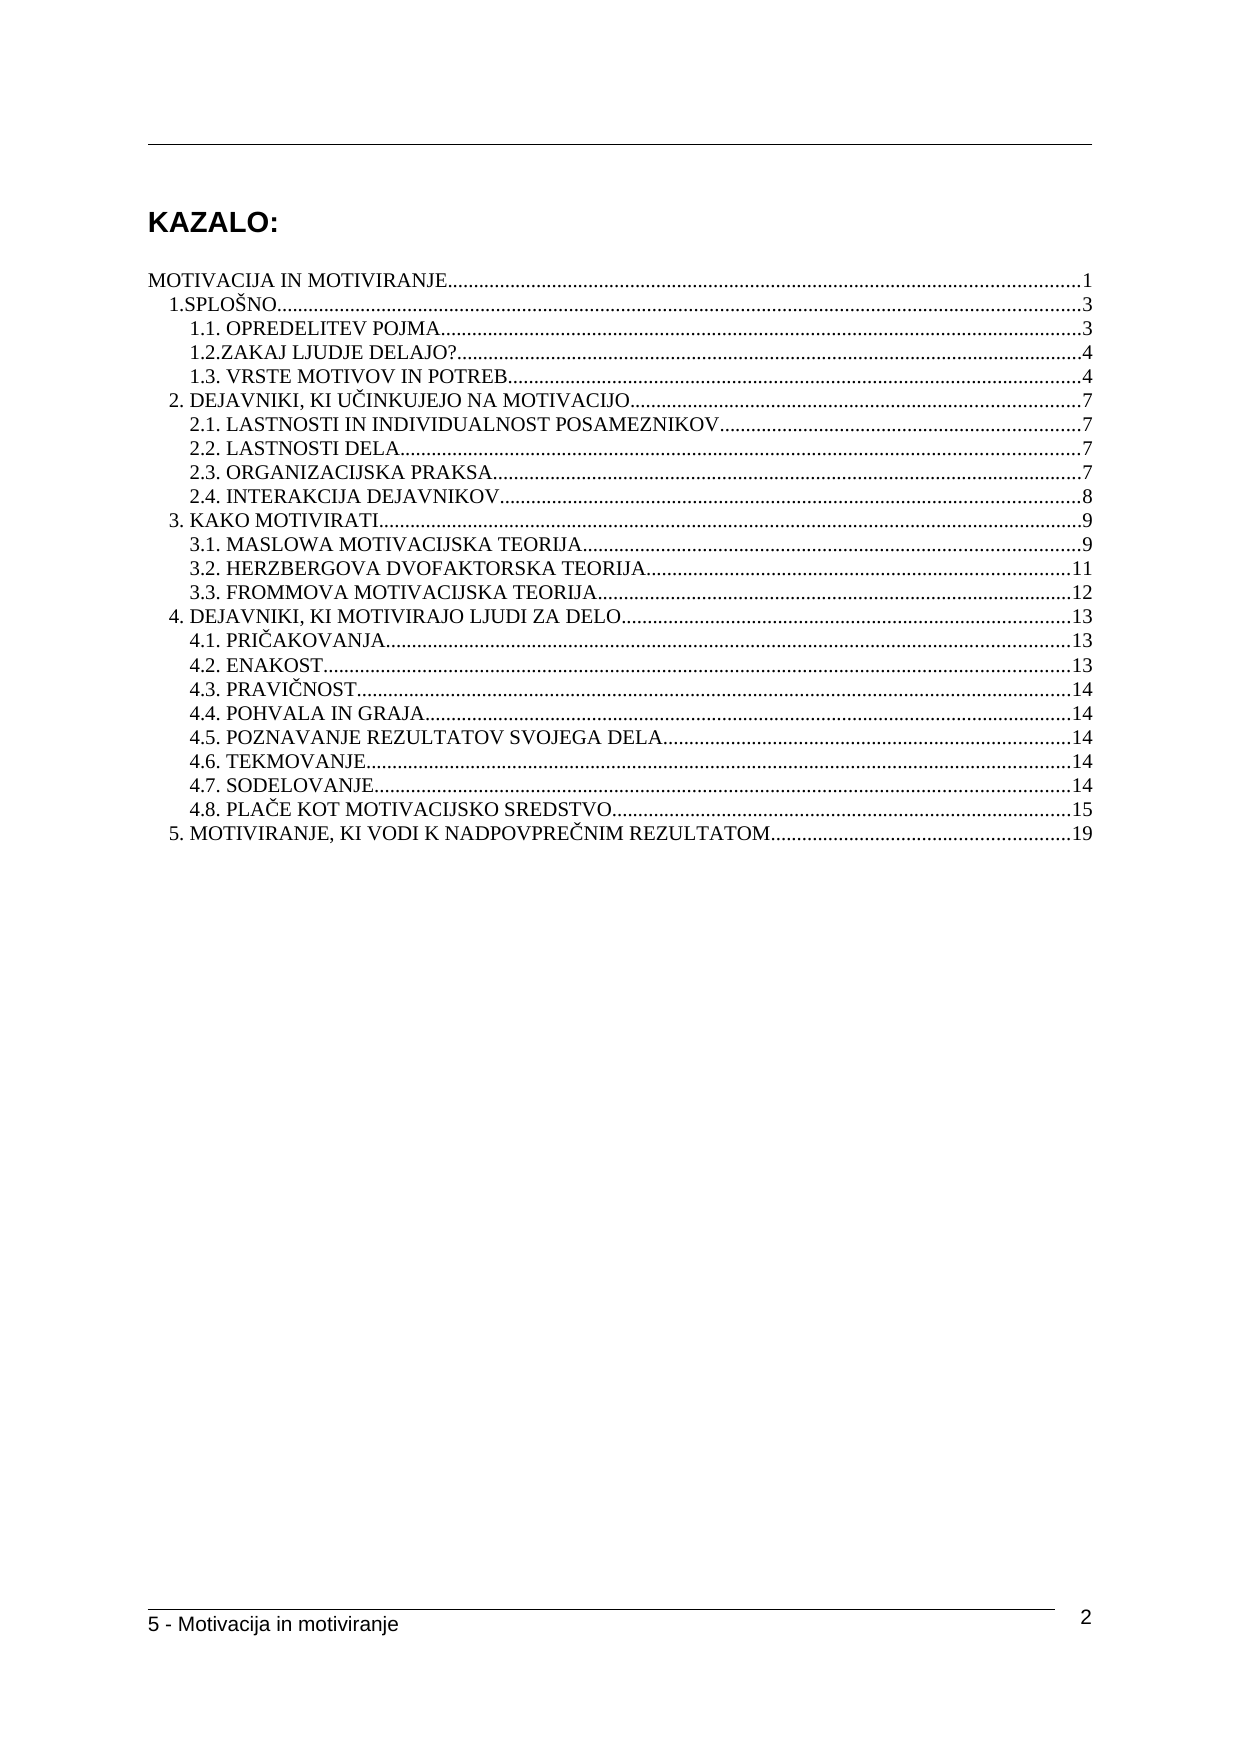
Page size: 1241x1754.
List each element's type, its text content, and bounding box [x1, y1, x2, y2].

text 3.1. MASLOWA MOTIVACIJSKA TEORIJA 9 [189, 532, 1092, 556]
text KAZALO: [148, 205, 1092, 239]
text 2.4. INTERAKCIJA DEJAVNIKOV 8 [189, 484, 1092, 508]
text 3. KAKO MOTIVIRATI 9 [168, 508, 1092, 532]
text 1.3. VRSTE MOTIVOV IN POTREB 4 [189, 364, 1092, 388]
text 4.1. PRIČAKOVANJA 13 [189, 628, 1092, 652]
text 1.1. OPREDELITEV POJMA 3 [189, 316, 1092, 340]
text 4.5. POZNAVANJE REZULTATOV SVOJEGA DELA 14 [189, 725, 1092, 749]
text 1.2.ZAKAJ LJUDJE DELAJO? 4 [189, 340, 1092, 364]
text 2.3. ORGANIZACIJSKA PRAKSA 7 [189, 460, 1092, 484]
text 1.SPLOŠNO 3 [168, 292, 1092, 316]
text 2.1. LASTNOSTI IN INDIVIDUALNOST POSAMEZNIKOV 7 [189, 412, 1092, 436]
text 4.4. POHVALA IN GRAJA 14 [189, 701, 1092, 725]
text 4.8. PLAČE KOT MOTIVACIJSKO SREDSTVO 15 [189, 797, 1092, 821]
text 4.6. TEKMOVANJE 14 [189, 749, 1092, 773]
text 4.7. SODELOVANJE 14 [189, 773, 1092, 797]
text 3.2. HERZBERGOVA DVOFAKTORSKA TEORIJA 11 [189, 556, 1092, 580]
text 4.3. PRAVIČNOST 14 [189, 677, 1092, 701]
text 2.2. LASTNOSTI DELA 7 [189, 436, 1092, 460]
text 4. DEJAVNIKI, KI MOTIVIRAJO LJUDI ZA DELO 13 [168, 604, 1092, 628]
text MOTIVACIJA IN MOTIVIRANJE 1 [148, 267, 1092, 292]
text 4.2. ENAKOST 13 [189, 652, 1092, 677]
text 3.3. FROMMOVA MOTIVACIJSKA TEORIJA 12 [189, 580, 1092, 604]
text 2. DEJAVNIKI, KI UČINKUJEJO NA MOTIVACIJO 7 [168, 388, 1092, 412]
text 5. MOTIVIRANJE, KI VODI K NADPOVPREČNIM REZULTATOM 19 [168, 821, 1092, 845]
